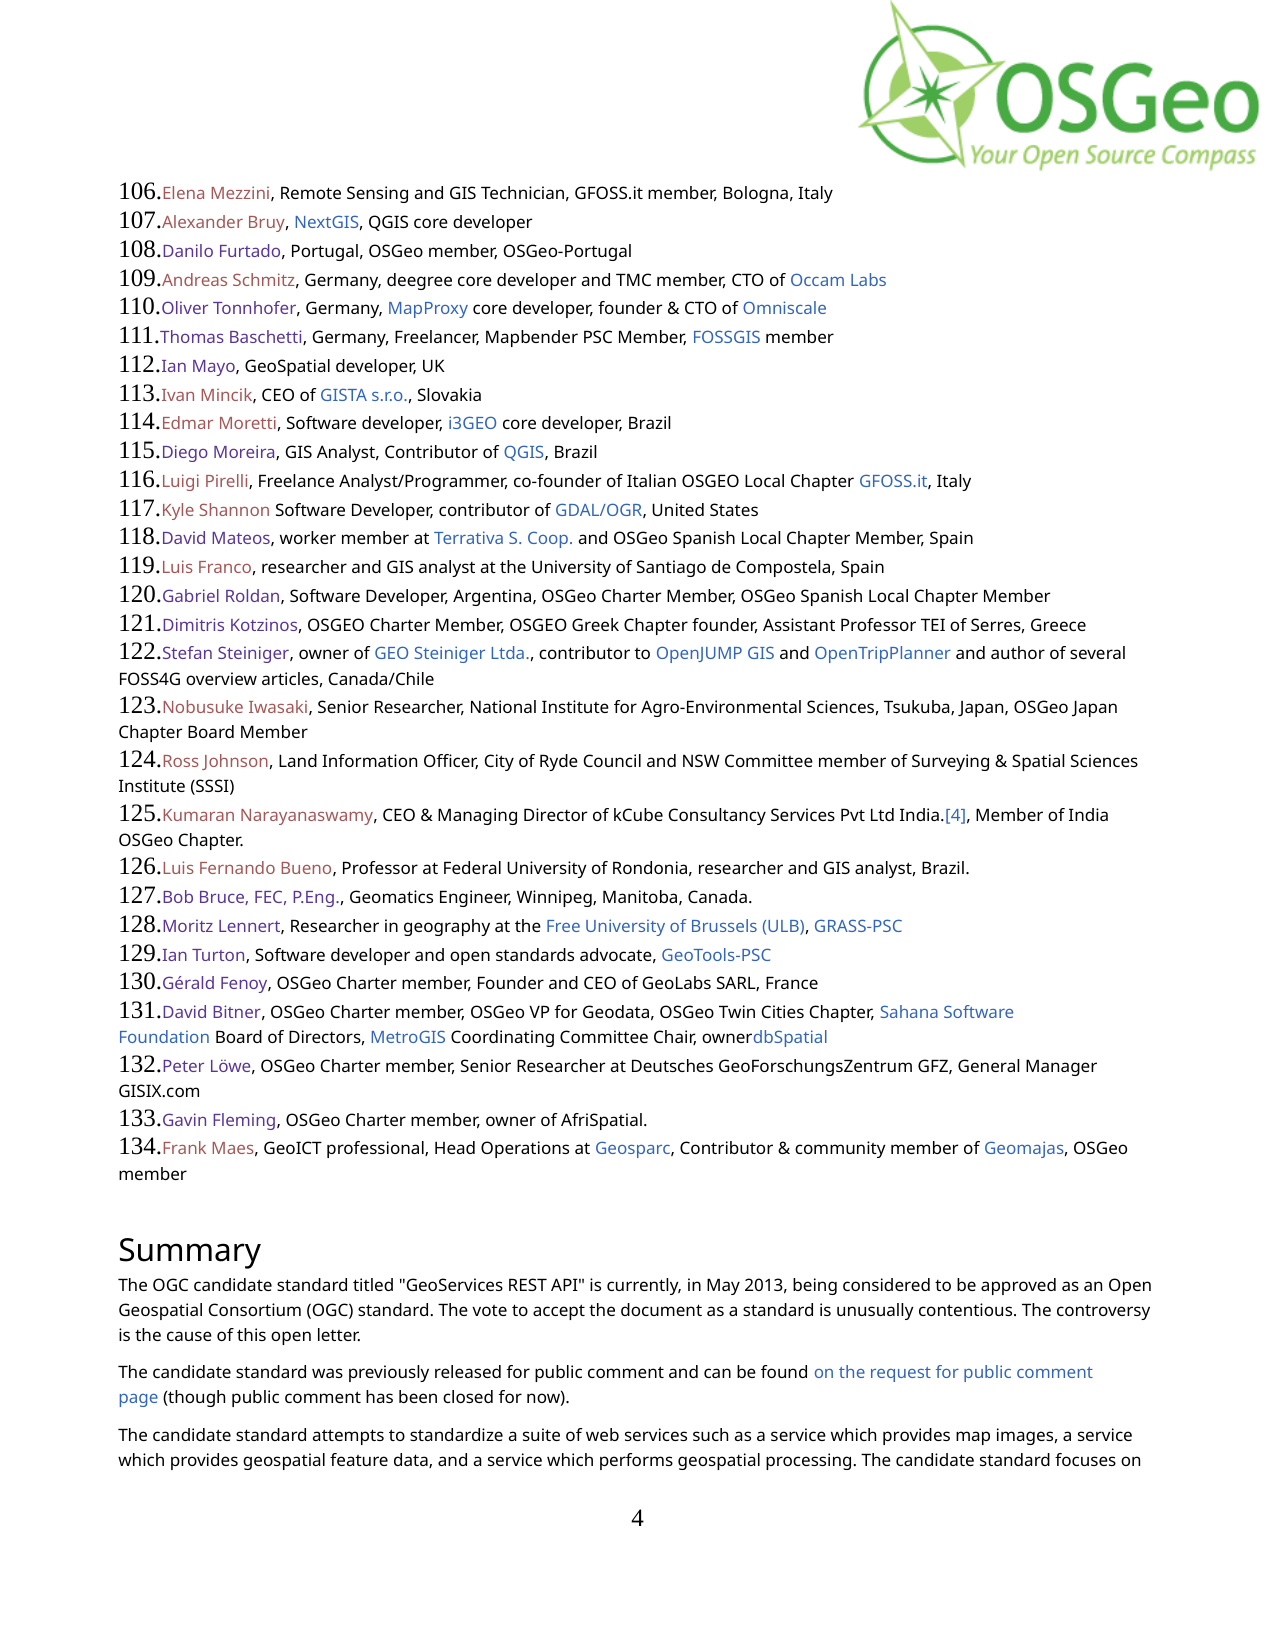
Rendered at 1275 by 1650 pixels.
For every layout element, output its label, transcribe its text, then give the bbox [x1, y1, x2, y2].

list Edmar Moretti, Software developer, i3GEO core developer, Brazil [118, 406, 1157, 435]
list Frank Maes, GeoICT professional, Head Operations at Geosparc, Contributor & community member of Geomajas, OSGeo member [118, 1131, 1157, 1185]
list Danilo Furtado, Portugal, OSGeo member, OSGeo-Portugal [118, 234, 1157, 263]
list Luigi Pirelli, Freelance Analyst/Programmer, co-founder of Italian OSGEO Local Chapter GFOSS.it, Italy [118, 464, 1157, 493]
list Dimitris Kotzinos, OSGEO Charter Member, OSGEO Greek Chapter founder, Assistant Professor TEI of Serres, Greece [118, 608, 1157, 636]
list Thomas Baschetti, Germany, Freelancer, Mapbender PSC Member, FOSSGIS member [118, 320, 1157, 349]
list Diego Moreira, GIS Analyst, Contributor of QGIS, Brazil [118, 435, 1157, 464]
list Oliver Tonnhofer, Germany, MapProxy core developer, founder & CTO of Omniscale [118, 291, 1157, 320]
list Gabriel Roldan, Software Developer, Argentina, OSGeo Charter Member, OSGeo Spanish Local Chapter Member [118, 579, 1157, 608]
list Nobusuke Iwasaki, Senior Researcher, National Institute for Agro-Environmental Sciences, Tsukuba, Japan, OSGeo Japan Chapter Board Member [118, 690, 1157, 744]
list Andreas Schmitz, Germany, deegree core developer and TMC member, CTO of Occam Labs [118, 263, 1157, 291]
list Ross Johnson, Land Information Officer, City of Ryde Council and NSW Committee member of Surveying & Spatial Sciences Institute (SSSI) [118, 744, 1157, 798]
list Gérald Fenoy, OSGeo Charter member, Founder and CEO of GeoLabs SARL, France [118, 966, 1157, 995]
list Moritz Lennert, Researcher in geography at the Free University of Brussels (ULB), GRASS-PSC [118, 909, 1157, 938]
text The OGC candidate standard titled "GeoServices REST API" is currently, in May 2013, being considered to be approved as an Open Geospatial Consortium (OGC) standard. The vote to accept the document as a standard is unusually contentious. The controversy is the cause of this open letter. [118, 1271, 1157, 1346]
list Stefan Steiniger, owner of GEO Steiniger Ltda., contributor to OpenJUMP GIS and OpenTripPlanner and author of several FOSS4G overview articles, Canada/Chile [118, 636, 1157, 690]
text The candidate standard was previously released for public comment and can be found on the request for public comment page (though public comment has been closed for now). [118, 1359, 1157, 1409]
subtitle Summary [118, 1228, 1157, 1271]
list David Mateos, worker member at Terrativa S. Coop. and OSGeo Spanish Local Chapter Member, Spain [118, 521, 1157, 550]
list Gavin Fleming, OSGeo Charter member, owner of AfriSpatial. [118, 1103, 1157, 1131]
text The candidate standard attempts to standardize a suite of web services such as a service which provides map images, a service which provides geospatial feature data, and a service which performs geospatial processing. The candidate standard focuses on [118, 1421, 1157, 1471]
list Peter Löwe, OSGeo Charter member, Senior Researcher at Deutsches GeoForschungsZentrum GFZ, General Manager GISIX.com [118, 1049, 1157, 1103]
list Alexander Bruy, NextGIS, QGIS core developer [118, 205, 1157, 234]
list Luis Fernando Bueno, Professor at Federal University of Rondonia, researcher and GIS analyst, Brazil. [118, 851, 1157, 880]
list Luis Franco, researcher and GIS analyst at the University of Santiago de Compostela, Spain [118, 550, 1157, 579]
list Elena Mezzini, Remote Sensing and GIS Technician, GFOSS.it member, Bologna, Italy [118, 176, 1157, 205]
list Kumaran Narayanaswamy, CEO & Managing Director of kCube Consultancy Services Pvt Ltd India.[4], Member of India OSGeo Chapter. [118, 798, 1157, 851]
list David Bitner, OSGeo Charter member, OSGeo VP for Geodata, OSGeo Twin Cities Chapter, Sahana Software Foundation Board of Directors, MetroGIS Coordinating Committee Chair, ownerdbSpatial [118, 995, 1157, 1049]
list Ian Turton, Software developer and open standards advocate, GeoTools-PSC [118, 938, 1157, 966]
list Ian Mayo, GeoSpatial developer, UK [118, 349, 1157, 378]
list Bob Bruce, FEC, P.Eng., Geomatics Engineer, Winnipeg, Manitoba, Canada. [118, 880, 1157, 909]
picture [857, 0, 1260, 171]
list Kyle Shannon Software Developer, contributor of GDAL/OGR, United States [118, 493, 1157, 521]
list Ivan Mincik, CEO of GISTA s.r.o., Slovakia [118, 378, 1157, 406]
